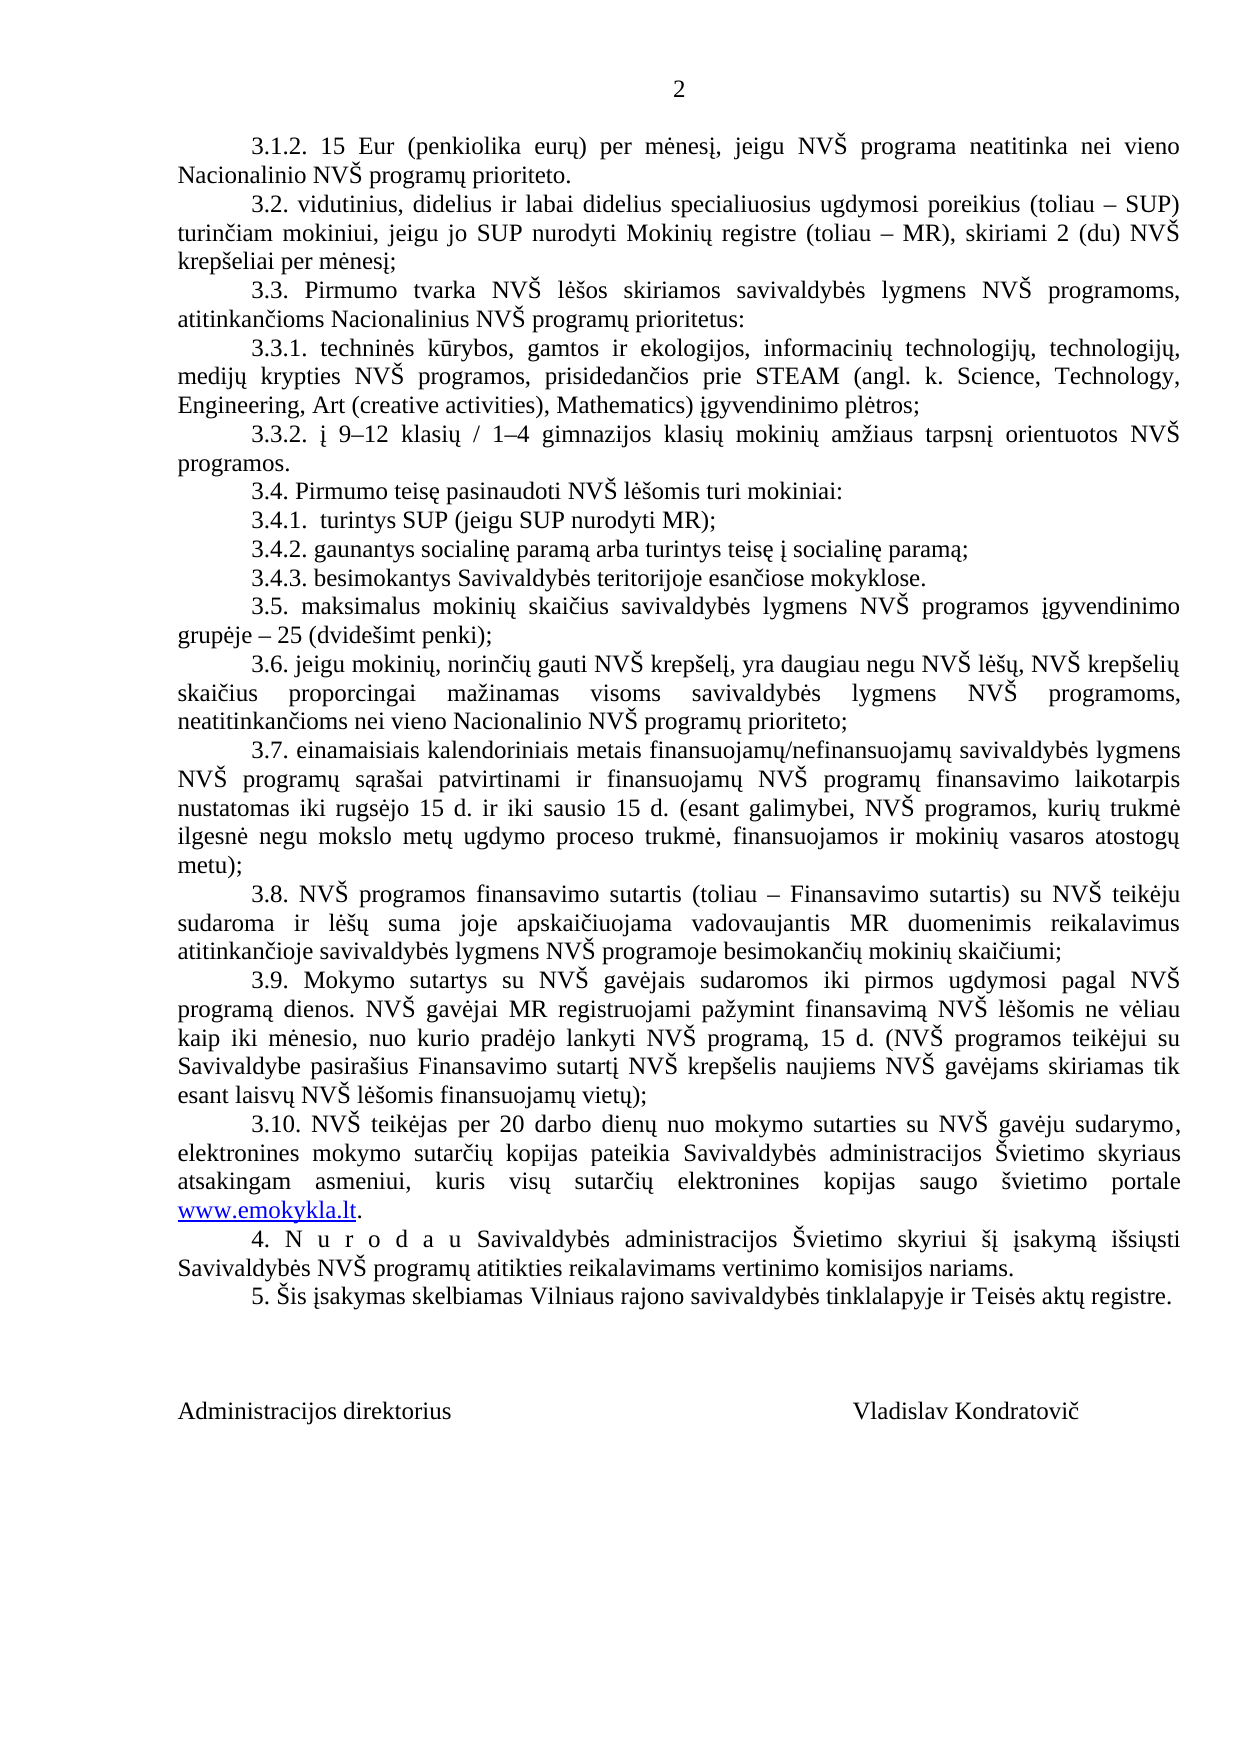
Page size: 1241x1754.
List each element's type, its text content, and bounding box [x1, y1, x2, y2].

text 3.3.1. techninės kūrybos, gamtos ir ekologijos, informacinių technologijų, technologijų, medijų krypties NVŠ programos, prisidedančios prie STEAM (angl. k. Science, Technology, Engineering, Art (creative activities), Mathematics) įgyvendinimo plėtros; [177, 333, 1181, 419]
text 3.10. NVŠ teikėjas per 20 darbo dienų nuo mokymo sutarties su NVŠ gavėju sudarymo, elektronines mokymo sutarčių kopijas pateikia Savivaldybės administracijos Švietimo skyriaus atsakingam asmeniui, kuris visų sutarčių elektronines kopijas saugo švietimo portale www.emokykla.lt. [177, 1109, 1181, 1224]
text 3.1.2. 15 Eur (penkiolika eurų) per mėnesį, jeigu NVŠ programa neatitinka nei vieno Nacionalinio NVŠ programų prioriteto. [177, 131, 1181, 189]
text 3.3. Pirmumo tvarka NVŠ lėšos skiriamos savivaldybės lygmens NVŠ programoms, atitinkančioms Nacionalinius NVŠ programų prioritetus: [177, 275, 1181, 333]
text 3.4.3. besimokantys Savivaldybės teritorijoje esančiose mokyklose. [177, 563, 1181, 591]
text 3.7. einamaisiais kalendoriniais metais finansuojamų/nefinansuojamų savivaldybės lygmens NVŠ programų sąrašai patvirtinami ir finansuojamų NVŠ programų finansavimo laikotarpis nustatomas iki rugsėjo 15 d. ir iki sausio 15 d. (esant galimybei, NVŠ programos, kurių trukmė ilgesnė negu mokslo metų ugdymo proceso trukmė, finansuojamos ir mokinių vasaros atostogų metu); [177, 735, 1181, 879]
text 3.5. maksimalus mokinių skaičius savivaldybės lygmens NVŠ programos įgyvendinimo grupėje – 25 (dvidešimt penki); [177, 591, 1181, 649]
text 3.4. Pirmumo teisę pasinaudoti NVŠ lėšomis turi mokiniai: [177, 476, 1181, 505]
text 4. N u r o d a u Savivaldybės administracijos Švietimo skyriui šį įsakymą išsiųsti Savivaldybės NVŠ programų atitikties reikalavimams vertinimo komisijos nariams. [177, 1224, 1181, 1281]
text 3.4.1. turintys SUP (jeigu SUP nurodyti MR); [177, 505, 1181, 534]
text 3.6. jeigu mokinių, norinčių gauti NVŠ krepšelį, yra daugiau negu NVŠ lėšų, NVŠ krepšelių skaičius proporcingai mažinamas visoms savivaldybės lygmens NVŠ programoms, neatitinkančioms nei vieno Nacionalinio NVŠ programų prioriteto; [177, 649, 1181, 735]
text 3.4.2. gaunantys socialinę paramą arba turintys teisę į socialinę paramą; [177, 534, 1181, 563]
text 3.3.2. į 9–12 klasių / 1–4 gimnazijos klasių mokinių amžiaus tarpsnį orientuotos NVŠ programos. [177, 419, 1181, 476]
text 5. Šis įsakymas skelbiamas Vilniaus rajono savivaldybės tinklalapyje ir Teisės aktų registre. [177, 1281, 1181, 1310]
text 3.2. vidutinius, didelius ir labai didelius specialiuosius ugdymosi poreikius (toliau ‒ SUP) turinčiam mokiniui, jeigu jo SUP nurodyti Mokinių registre (toliau – MR), skiriami 2 (du) NVŠ krepšeliai per mėnesį; [177, 189, 1181, 275]
text 3.9. Mokymo sutartys su NVŠ gavėjais sudaromos iki pirmos ugdymosi pagal NVŠ programą dienos. NVŠ gavėjai MR registruojami pažymint finansavimą NVŠ lėšomis ne vėliau kaip iki mėnesio, nuo kurio pradėjo lankyti NVŠ programą, 15 d. (NVŠ programos teikėjui su Savivaldybe pasirašius Finansavimo sutartį NVŠ krepšelis naujiems NVŠ gavėjams skiriamas tik esant laisvų NVŠ lėšomis finansuojamų vietų); [177, 965, 1181, 1109]
text Administracijos direktorius Vladislav Kondratovič [177, 1396, 1181, 1425]
text 3.8. NVŠ programos finansavimo sutartis (toliau ‒ Finansavimo sutartis) su NVŠ teikėju sudaroma ir lėšų suma joje apskaičiuojama vadovaujantis MR duomenimis reikalavimus atitinkančioje savivaldybės lygmens NVŠ programoje besimokančių mokinių skaičiumi; [177, 879, 1181, 965]
